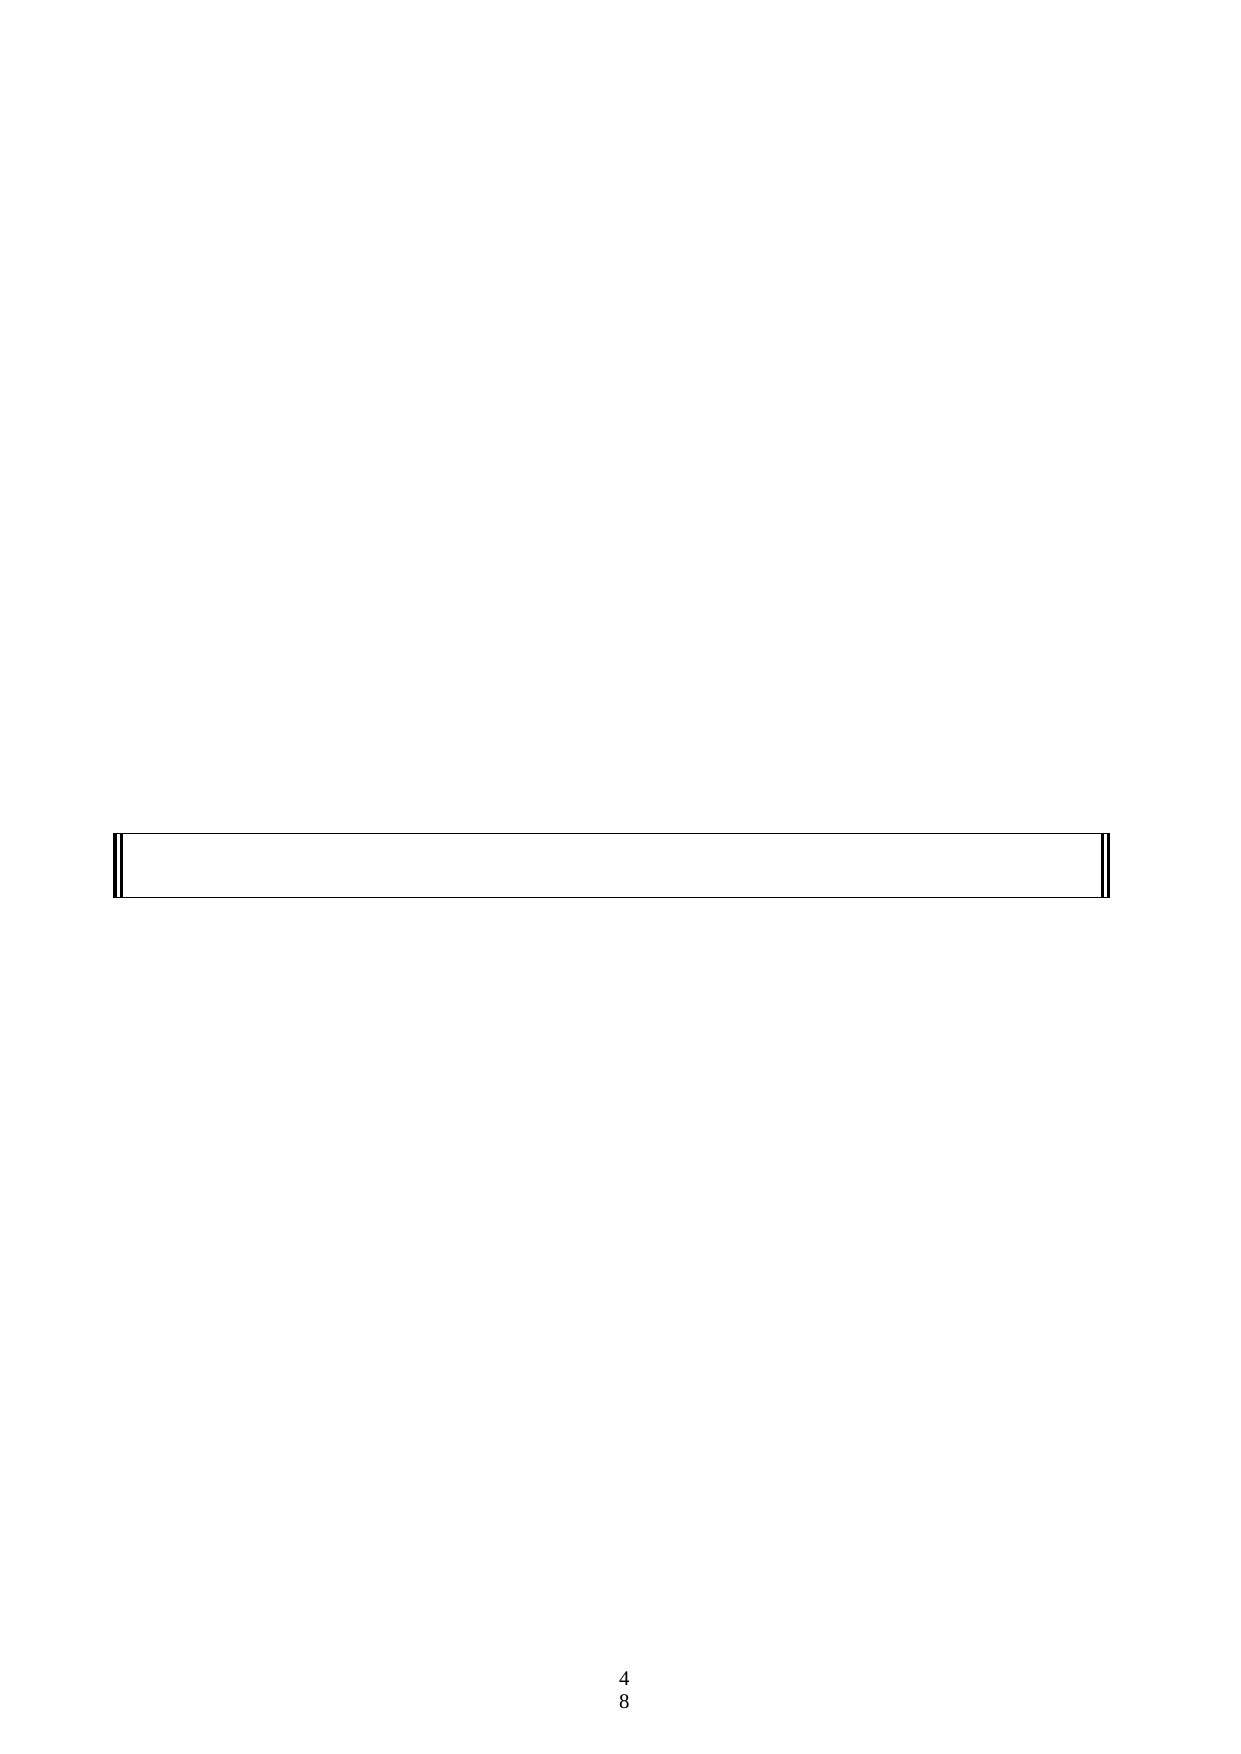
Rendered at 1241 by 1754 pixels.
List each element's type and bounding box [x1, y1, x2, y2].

table_cell [123, 834, 1101, 897]
